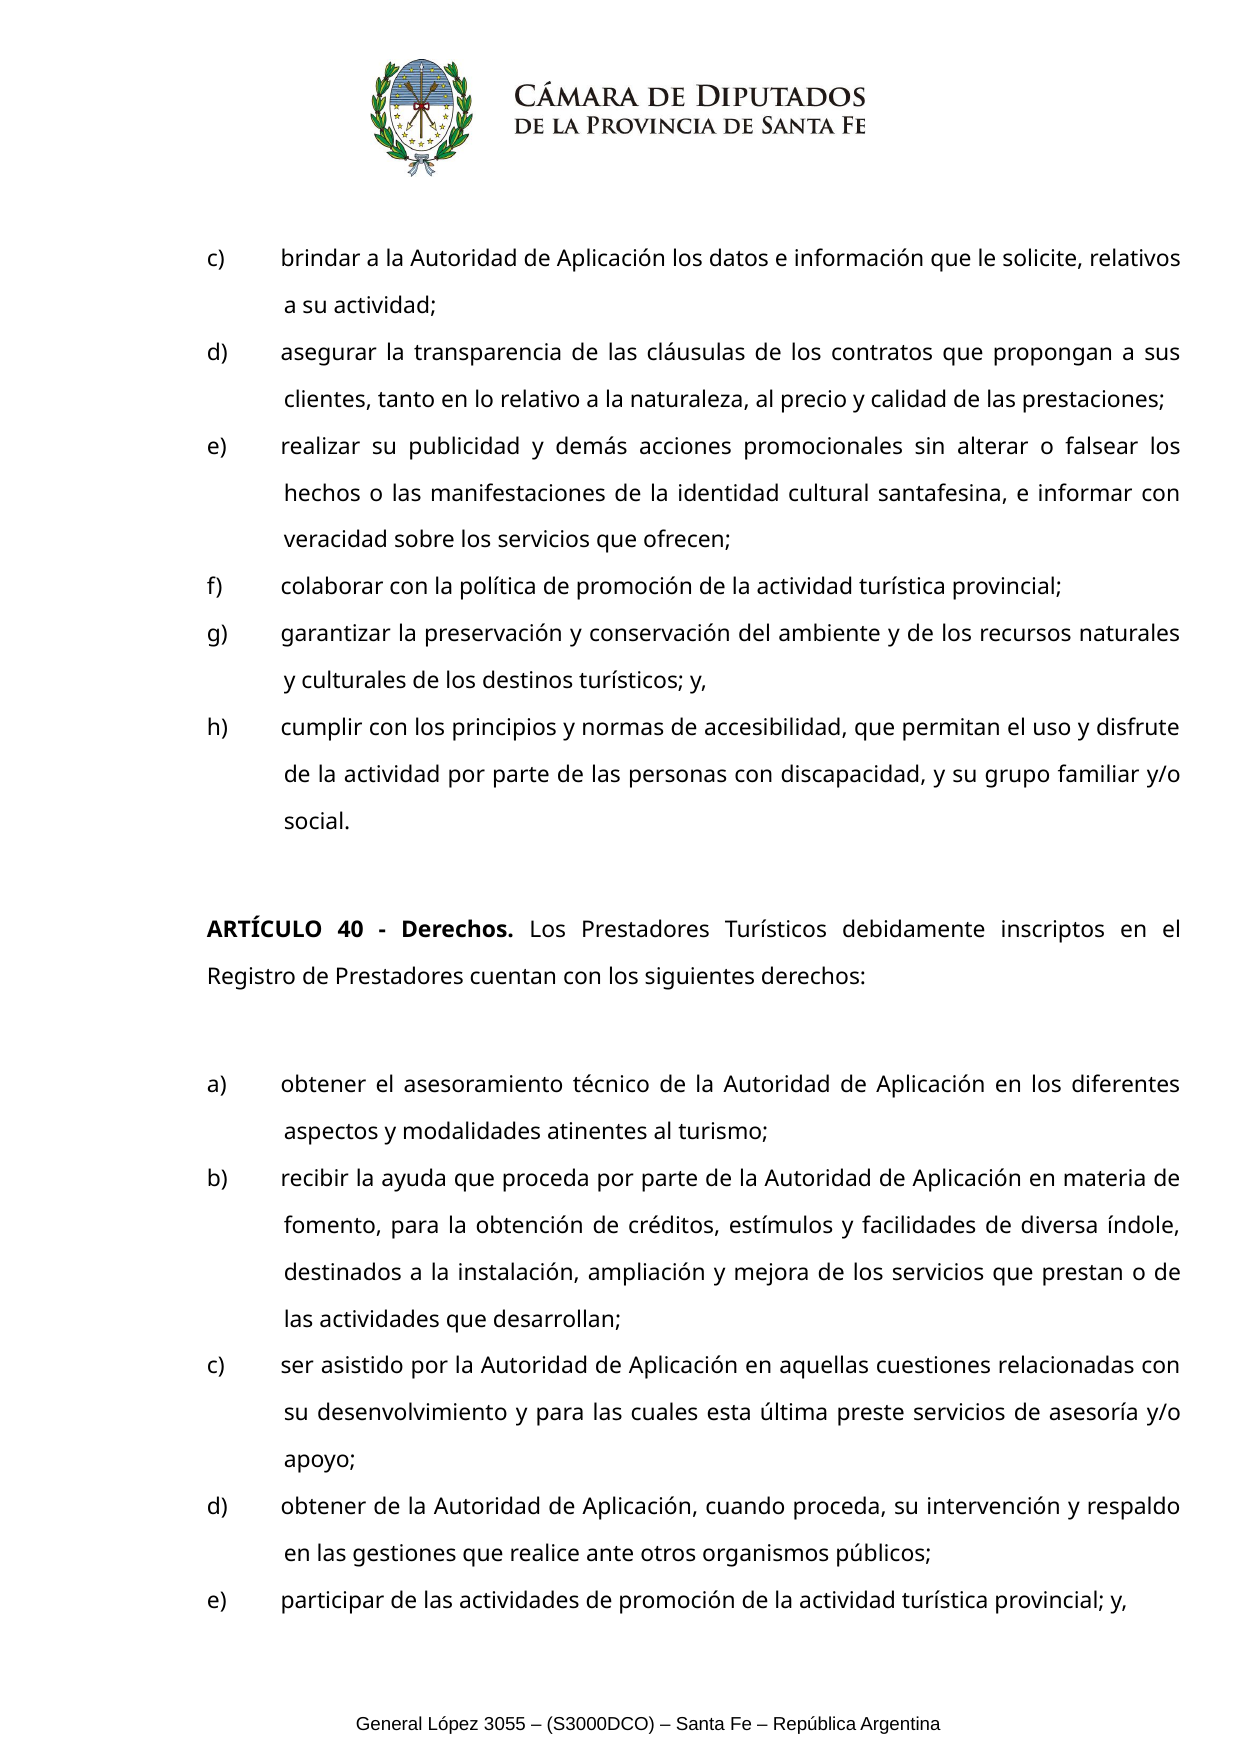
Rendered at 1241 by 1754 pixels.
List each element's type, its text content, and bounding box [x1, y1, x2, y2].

list participar de las actividades de promoción de la actividad turística provincial; y, [207, 1584, 1182, 1615]
list colaborar con la política de promoción de la actividad turística provincial; [207, 570, 1182, 602]
list obtener de la Autoridad de Aplicación, cuando proceda, su intervención y respaldo en las gestiones que realice ante otros organismos públicos; [207, 1490, 1182, 1568]
list recibir la ayuda que proceda por parte de la Autoridad de Aplicación en materia de fomento, para la obtención de créditos, estímulos y facilidades de diversa índole, destinados a la instalación, ampliación y mejora de los servicios que prestan o de las actividades que desarrollan; [207, 1162, 1182, 1334]
list asegurar la transparencia de las cláusulas de los contratos que propongan a sus clientes, tanto en lo relativo a la naturaleza, al precio y calidad de las prestaciones; [207, 336, 1182, 414]
list cumplir con los principios y normas de accesibilidad, que permitan el uso y disfrute de la actividad por parte de las personas con discapacidad, y su grupo familiar y/o social. [207, 711, 1182, 836]
list realizar su publicidad y demás acciones promocionales sin alterar o falsear los hechos o las manifestaciones de la identidad cultural santafesina, e informar con veracidad sobre los servicios que ofrecen; [207, 430, 1182, 555]
list ser asistido por la Autoridad de Aplicación en aquellas cuestiones relacionadas con su desenvolvimiento y para las cuales esta última preste servicios de asesoría y/o apoyo; [207, 1349, 1182, 1474]
text ARTÍCULO 40 - Derechos. Los Prestadores Turísticos debidamente inscriptos en el Registro de Prestadores cuentan con los siguientes derechos: [207, 913, 1182, 991]
list garantizar la preservación y conservación del ambiente y de los recursos naturales y culturales de los destinos turísticos; y, [207, 617, 1182, 695]
list brindar a la Autoridad de Aplicación los datos e información que le solicite, relativos a su actividad; [207, 242, 1182, 320]
list obtener el asesoramiento técnico de la Autoridad de Aplicación en los diferentes aspectos y modalidades atinentes al turismo; [207, 1068, 1182, 1146]
picture [370, 59, 866, 181]
